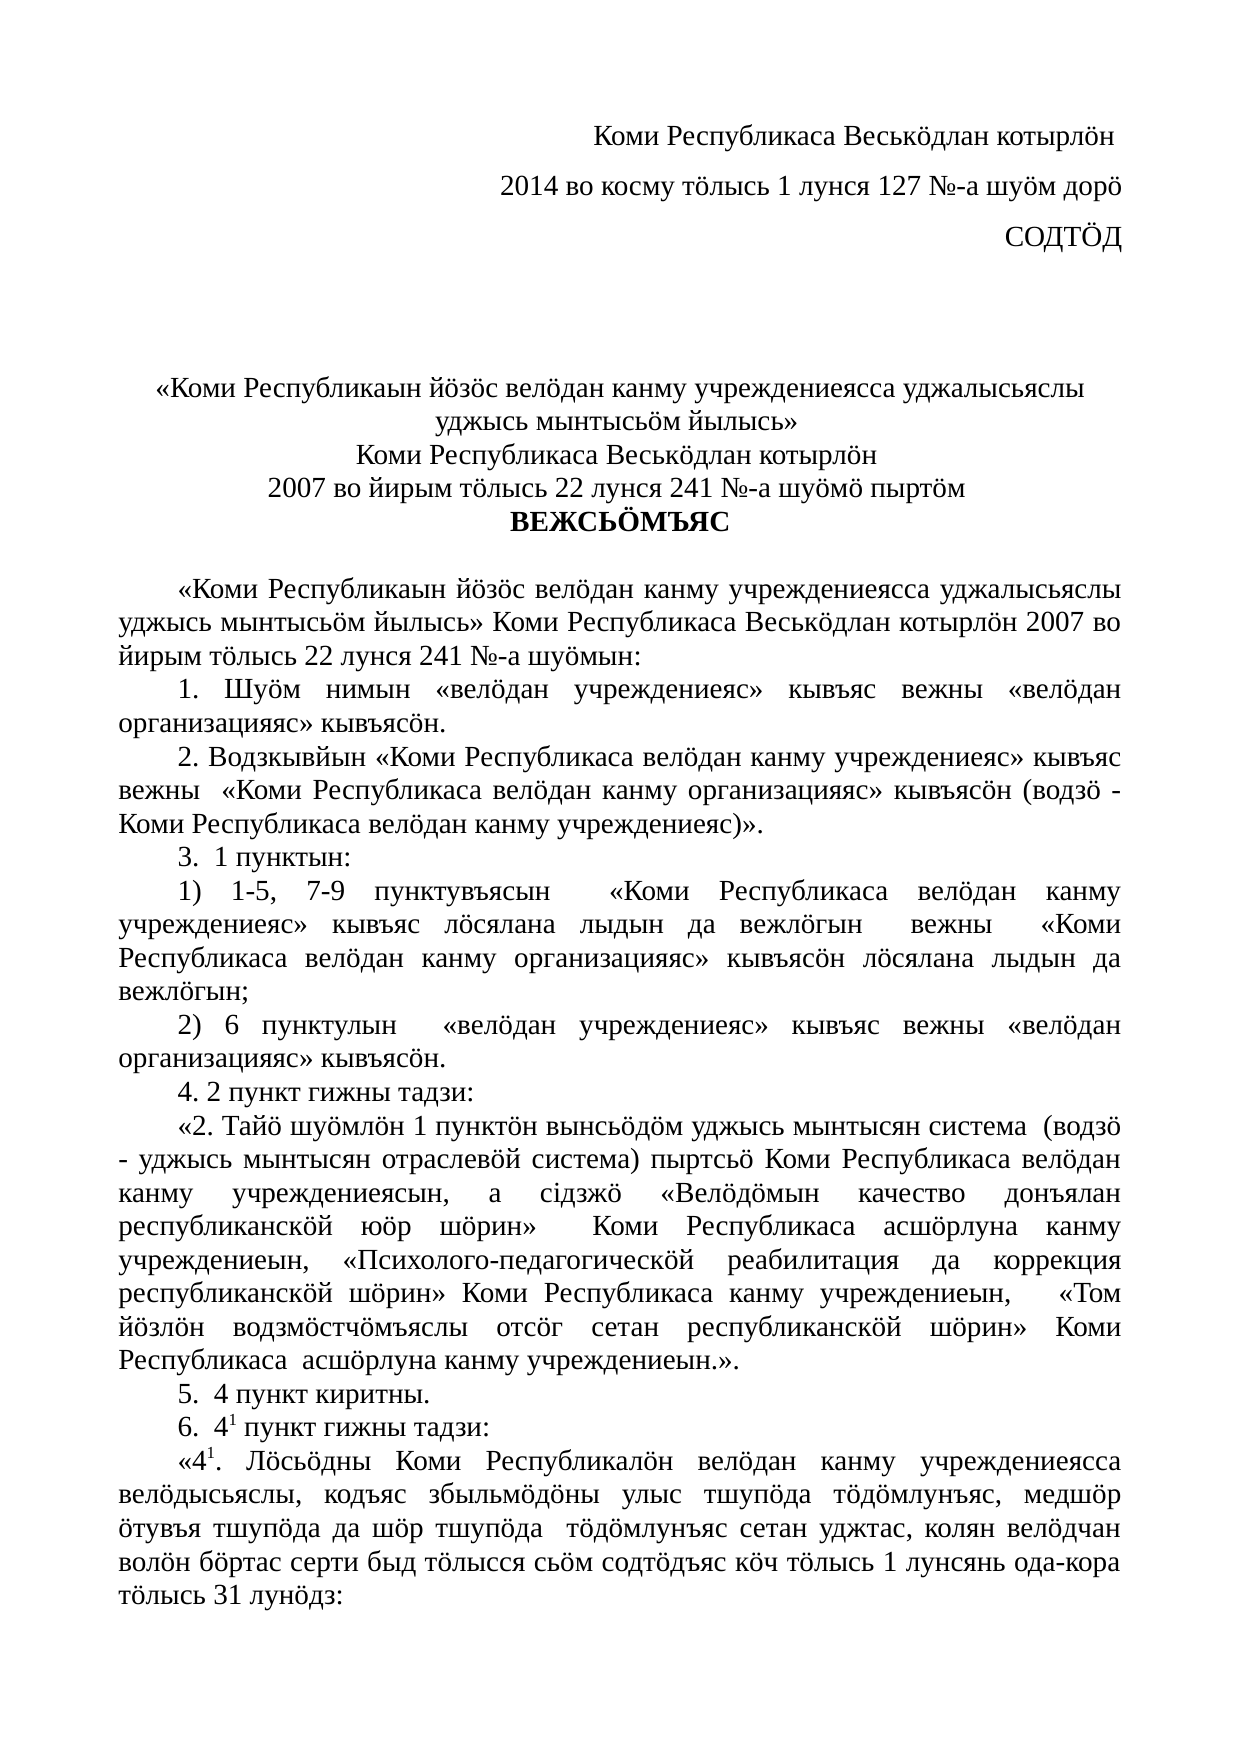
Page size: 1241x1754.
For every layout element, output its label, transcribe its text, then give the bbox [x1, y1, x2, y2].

text «Коми Республикаын йӧзӧс велӧдан канму учреждениеясса уджалысьяслы уджысь мынтысьӧм йылысь» [118, 370, 1122, 437]
text «2. Тайӧ шуӧмлӧн 1 пунктӧн вынсьӧдӧм уджысь мынтысян система (водзӧ - уджысь мынтысян отраслевӧй система) пыртсьӧ Коми Республикаса велӧдан канму учреждениеясын, а сідзжӧ «Велӧдӧмын качество донъялан республиканскӧй юӧр шӧрин» Коми Республикаса асшӧрлуна канму учреждениеын, «Психолого-педагогическӧй реабилитация да коррекция республиканскӧй шӧрин» Коми Республикаса канму учреждениеын, «Том йӧзлӧн водзмӧстчӧмъяслы отсӧг сетан республиканскӧй шӧрин» Коми Республикаса асшӧрлуна канму учреждениеын.». [118, 1108, 1122, 1376]
text 1) 1-5, 7-9 пунктувъясын «Коми Республикаса велӧдан канму учреждениеяс» кывъяс лӧсялана лыдын да вежлӧгын вежны «Коми Республикаса велӧдан канму организацияяс» кывъясӧн лӧсялана лыдын да вежлӧгын; [118, 873, 1122, 1007]
text 2. Водзкывйын «Коми Республикаса велӧдан канму учреждениеяс» кывъяс вежны «Коми Республикаса велӧдан канму организацияяс» кывъясӧн (водзӧ - Коми Республикаса велӧдан канму учреждениеяс)». [118, 739, 1122, 839]
text «Коми Республикаын йӧзӧс велӧдан канму учреждениеясса уджалысьяслы уджысь мынтысьӧм йылысь» Коми Республикаса Веськӧдлан котырлӧн 2007 во йирым тӧлысь 22 лунся 241 №-а шуӧмын: [118, 571, 1122, 672]
text Коми Республикаса Веськӧдлан котырлӧн [118, 437, 1122, 470]
text 3. 1 пунктын: [118, 839, 1122, 873]
text Коми Республикаса Веськӧдлан котырлӧн [118, 118, 1122, 152]
text 1. Шуӧм нимын «велӧдан учреждениеяс» кывъяс вежны «велӧдан организацияяс» кывъясӧн. [118, 672, 1122, 739]
text 2) 6 пунктулын «велӧдан учреждениеяс» кывъяс вежны «велӧдан организацияяс» кывъясӧн. [118, 1007, 1122, 1074]
text 4. 2 пункт гижны тадзи: [118, 1074, 1122, 1108]
text «41. Лӧсьӧдны Коми Республикалӧн велӧдан канму учреждениеясса велӧдысьяслы, кодъяс збыльмӧдӧны улыс тшупӧда тӧдӧмлунъяс, медшӧр ӧтувъя тшупӧда да шӧр тшупӧда тӧдӧмлунъяс сетан уджтас, колян велӧдчан волӧн бӧртас серти быд тӧлысся сьӧм содтӧдъяс кӧч тӧлысь 1 лунсянь ода-кора тӧлысь 31 лунӧдз: [118, 1443, 1122, 1611]
text 2007 во йирым тӧлысь 22 лунся 241 №-а шуӧмӧ пыртӧм [118, 470, 1122, 504]
text ВЕЖСЬӦМЪЯС [118, 504, 1122, 537]
text 6. 41 пункт гижны тадзи: [118, 1409, 1122, 1443]
text 5. 4 пункт киритны. [118, 1376, 1122, 1409]
text 2014 во косму тӧлысь 1 лунся 127 №-а шуӧм дорӧ [118, 168, 1122, 202]
text СОДТӦД [118, 219, 1122, 252]
